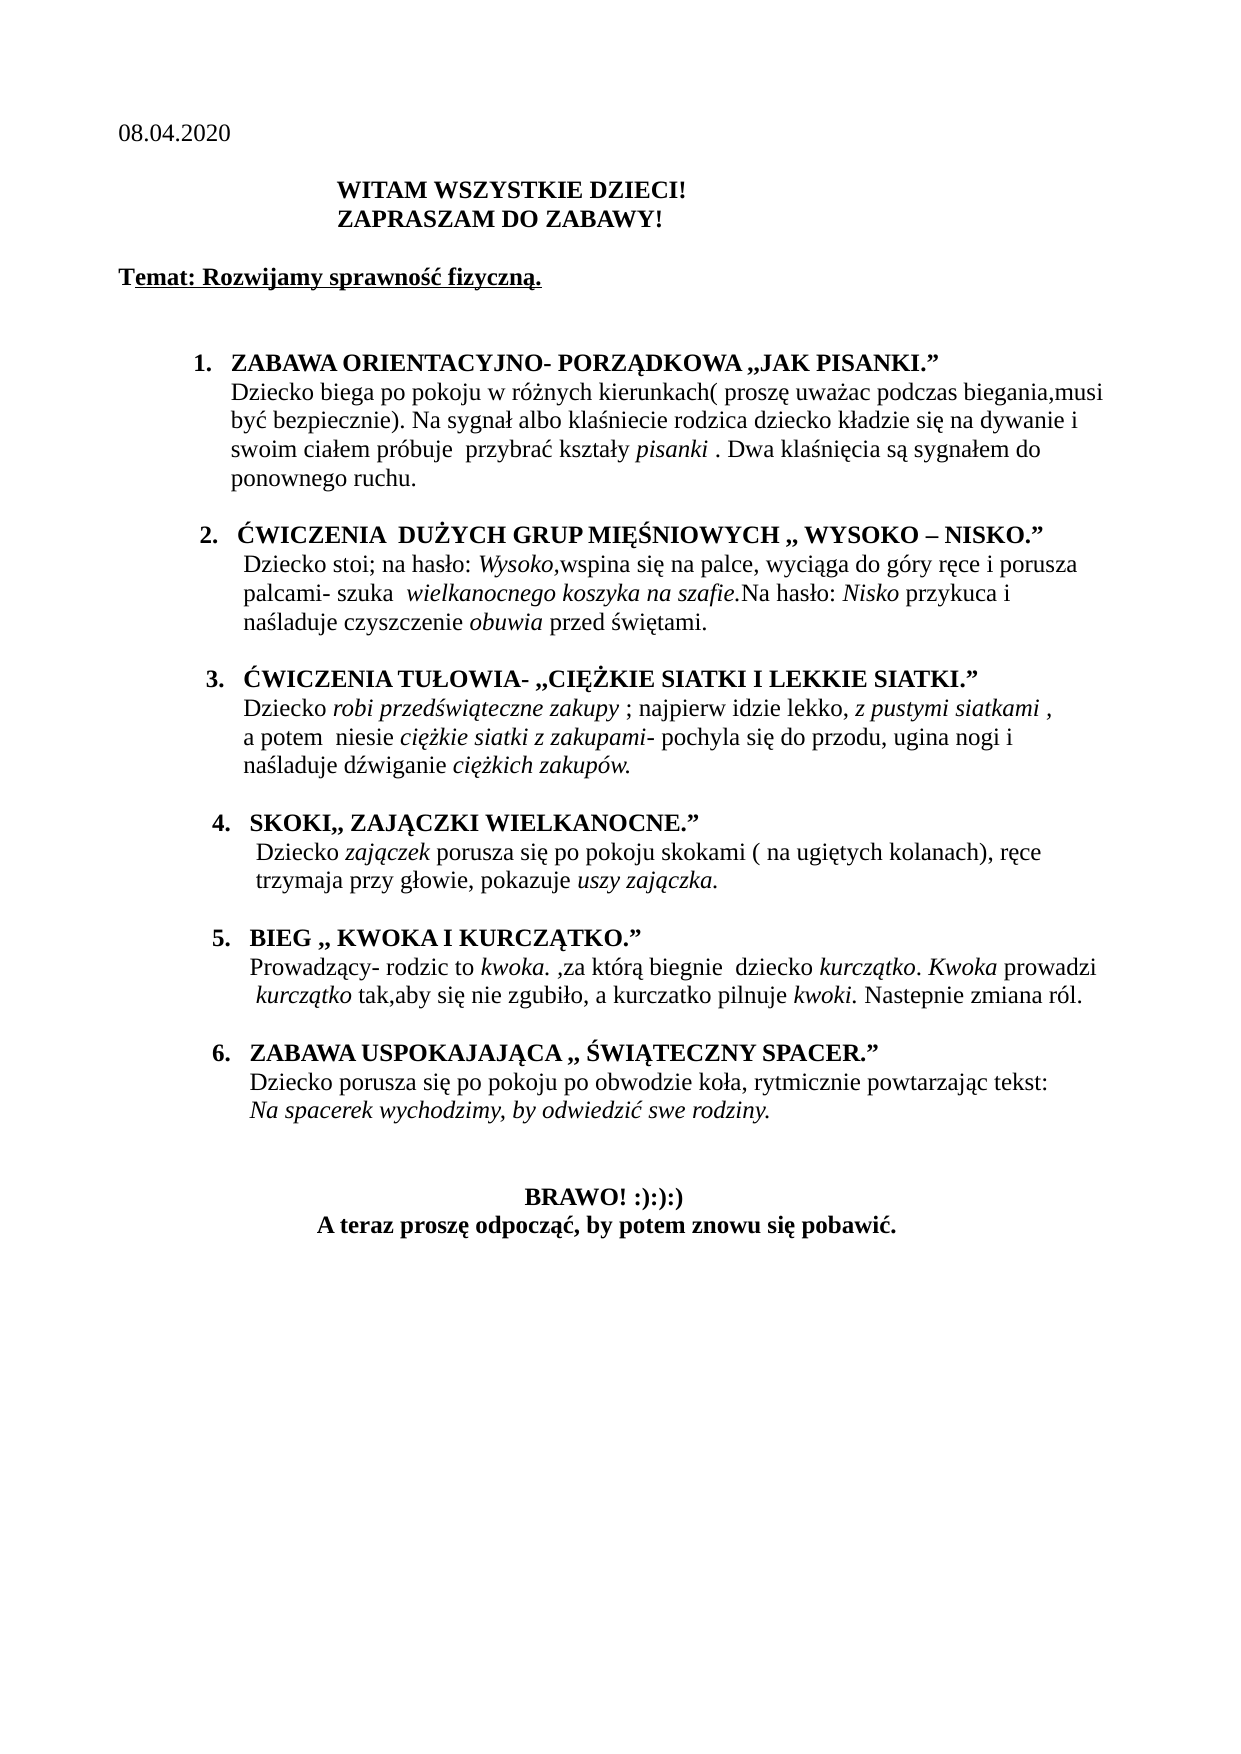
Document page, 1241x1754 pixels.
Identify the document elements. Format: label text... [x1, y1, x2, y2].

text Dziecko porusza się po pokoju po obwodzie koła, rytmicznie powtarzając tekst: [118, 1067, 1122, 1096]
text A teraz proszę odpocząć, by potem znowu się pobawić. [118, 1211, 1122, 1239]
text kurczątko tak,aby się nie zgubiło, a kurczatko pilnuje kwoki. Nastepnie zmiana ról. [118, 981, 1122, 1009]
text trzymaja przy głowie, pokazuje uszy zajączka. [118, 866, 1122, 894]
text BRAWO! :):):) [118, 1182, 1122, 1211]
list Dziecko biega po pokoju w różnych kierunkach( proszę uważac podczas biegania,musi być bezpiecznie). Na sygnał albo klaśniecie rodzica dziecko kładzie się na dywanie i swoim ciałem próbuje przybrać kształy pisanki . Dwa klaśnięcia są sygnałem do ponownego ruchu. [193, 377, 1122, 492]
text Dziecko zajączek porusza się po pokoju skokami ( na ugiętych kolanach), ręce [118, 837, 1122, 866]
text 5. BIEG ,, KWOKA I KURCZĄTKO.” [118, 923, 1122, 952]
text 3. ĆWICZENIA TUŁOWIA- ,,CIĘŻKIE SIATKI I LEKKIE SIATKI.” [118, 664, 1122, 693]
list ZABAWA ORIENTACYJNO- PORZĄDKOWA ,,JAK PISANKI.” [193, 348, 1122, 377]
text 2. ĆWICZENIA DUŻYCH GRUP MIĘŚNIOWYCH ,, WYSOKO – NISKO.” [118, 521, 1122, 549]
text Dziecko robi przedświąteczne zakupy ; najpierw idzie lekko, z pustymi siatkami , [118, 693, 1122, 722]
text 4. SKOKI,, ZAJĄCZKI WIELKANOCNE.” [118, 808, 1122, 837]
text Na spacerek wychodzimy, by odwiedzić swe rodziny. [118, 1096, 1122, 1124]
text naśladuje czyszczenie obuwia przed świętami. [118, 607, 1122, 636]
text WITAM WSZYSTKIE DZIECI! [118, 176, 1122, 204]
text a potem niesie ciężkie siatki z zakupami- pochyla się do przodu, ugina nogi i [118, 722, 1122, 751]
text Prowadzący- rodzic to kwoka. ,za którą biegnie dziecko kurczątko. Kwoka prowadzi [118, 952, 1122, 981]
text 08.04.2020 [118, 118, 1122, 147]
text ZAPRASZAM DO ZABAWY! [118, 204, 1122, 233]
text naśladuje dźwiganie ciężkich zakupów. [118, 751, 1122, 779]
text 6. ZABAWA USPOKAJAJĄCA ,, ŚWIĄTECZNY SPACER.” [118, 1038, 1122, 1067]
text palcami- szuka wielkanocnego koszyka na szafie.Na hasło: Nisko przykuca i [118, 578, 1122, 607]
text Dziecko stoi; na hasło: Wysoko,wspina się na palce, wyciąga do góry ręce i porusza [118, 549, 1122, 578]
text Temat: Rozwijamy sprawność fizyczną. [118, 262, 1122, 291]
